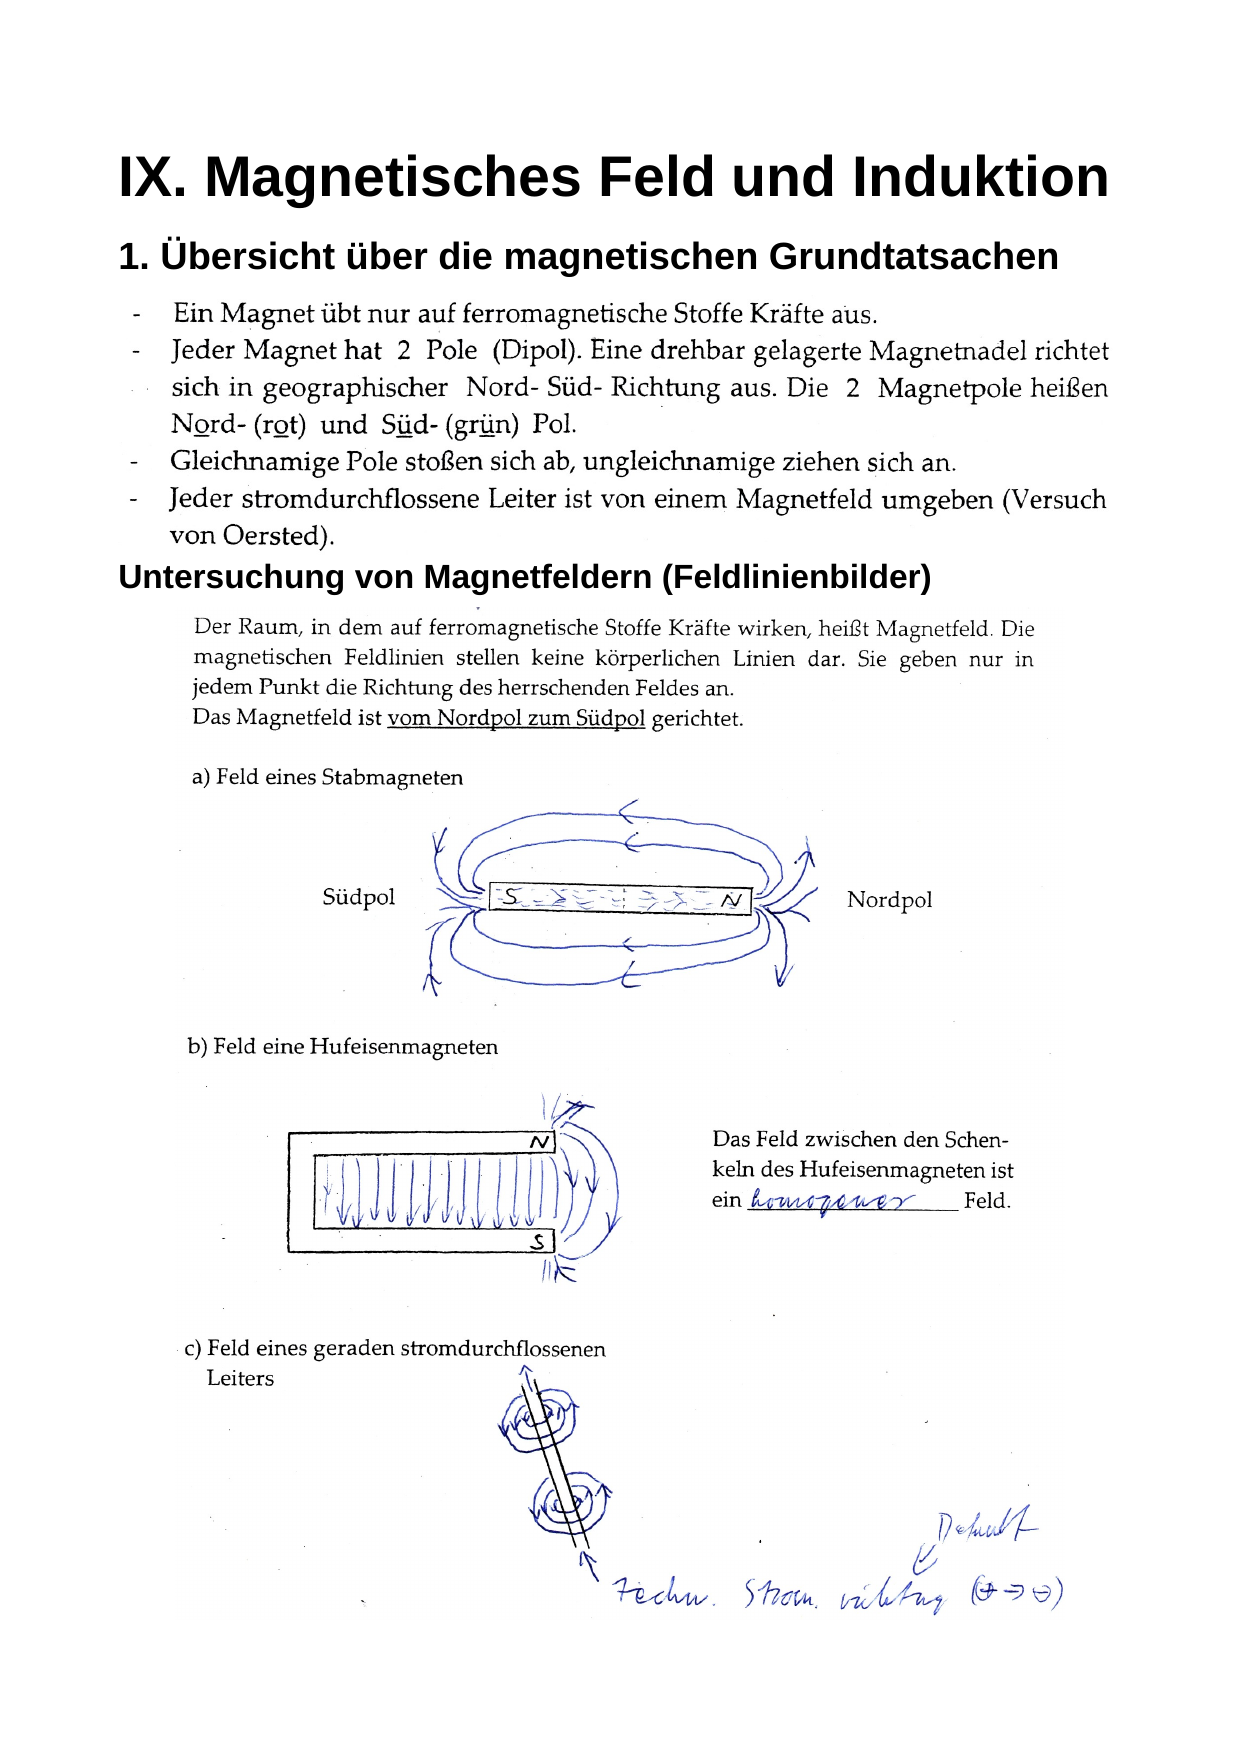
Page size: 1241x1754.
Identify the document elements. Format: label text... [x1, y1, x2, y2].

subtitle 1. Übersicht über die magnetischen Grundtatsachen [118, 234, 1122, 278]
picture [118, 295, 1123, 557]
subtitle Untersuchung von Magnetfeldern (Feldlinienbilder) [118, 557, 1122, 595]
picture [174, 607, 1066, 1620]
title IX. Magnetisches Feld und Induktion [118, 143, 1122, 209]
